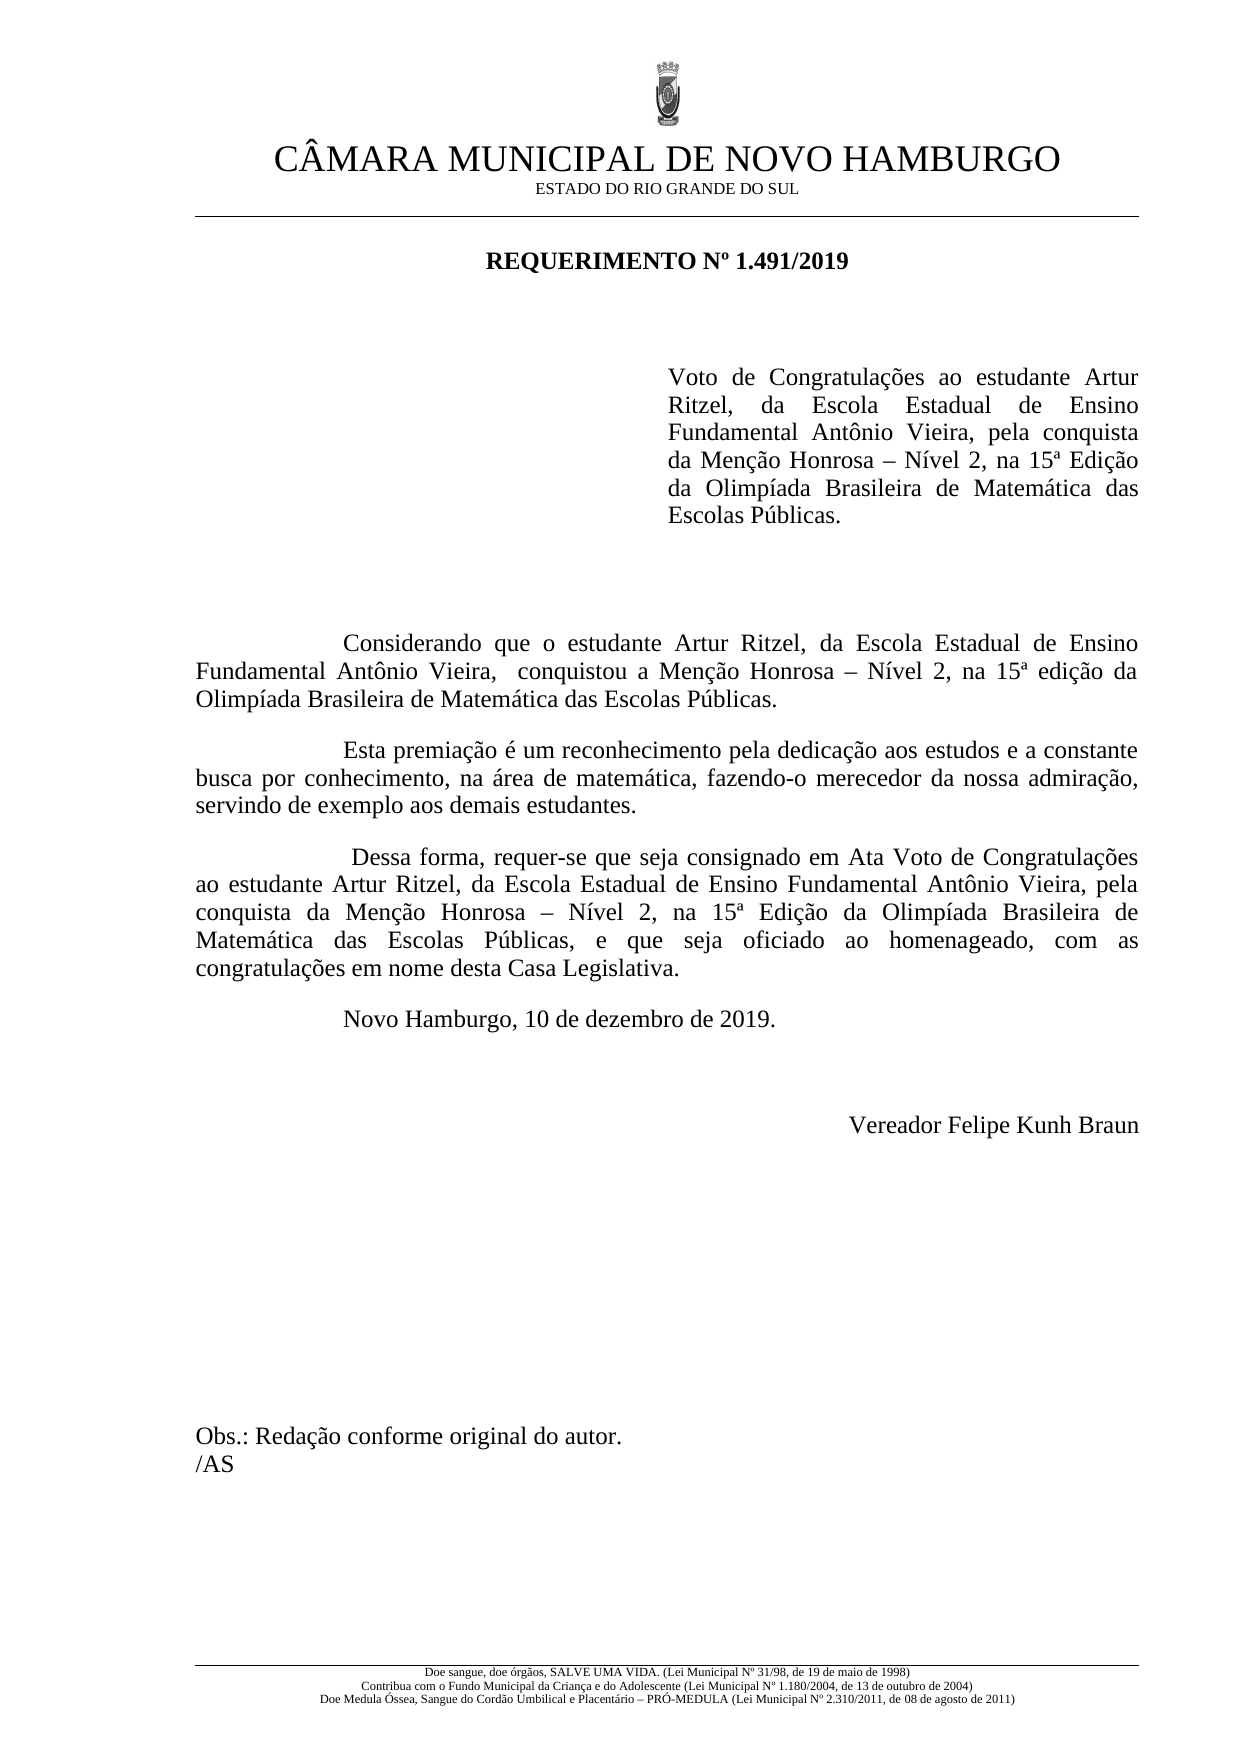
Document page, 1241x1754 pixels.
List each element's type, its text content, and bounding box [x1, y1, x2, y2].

text Dessa forma, requer-se que seja consignado em Ata Voto de Congratulações ao estudante Artur Ritzel, da Escola Estadual de Ensino Fundamental Antônio Vieira, pela conquista da Menção Honrosa – Nível 2, na 15ª Edição da Olimpíada Brasileira de Matemática das Escolas Públicas, e que seja oficiado ao homenageado, com as congratulações em nome desta Casa Legislativa. [195, 843, 1139, 981]
text Novo Hamburgo, 10 de dezembro de 2019. [195, 1005, 1139, 1033]
text Considerando que o estudante Artur Ritzel, da Escola Estadual de Ensino Fundamental Antônio Vieira, conquistou a Menção Honrosa – Nível 2, na 15ª edição da Olimpíada Brasileira de Matemática das Escolas Públicas. [195, 629, 1139, 713]
text Obs.: Redação conforme original do autor. [195, 1422, 1139, 1450]
text Voto de Congratulações ao estudante Artur Ritzel, da Escola Estadual de Ensino Fundamental Antônio Vieira, pela conquista da Menção Honrosa – Nível 2, na 15ª Edição da Olimpíada Brasileira de Matemática das Escolas Públicas. [668, 363, 1139, 529]
text /AS [195, 1450, 1139, 1478]
text REQUERIMENTO Nº 1.491/2019 [195, 247, 1139, 274]
text Vereador Felipe Kunh Braun [195, 1112, 1139, 1139]
text Esta premiação é um reconhecimento pela dedicação aos estudos e a constante busca por conhecimento, na área de matemática, fazendo-o merecedor da nossa admiração, servindo de exemplo aos demais estudantes. [195, 736, 1139, 819]
